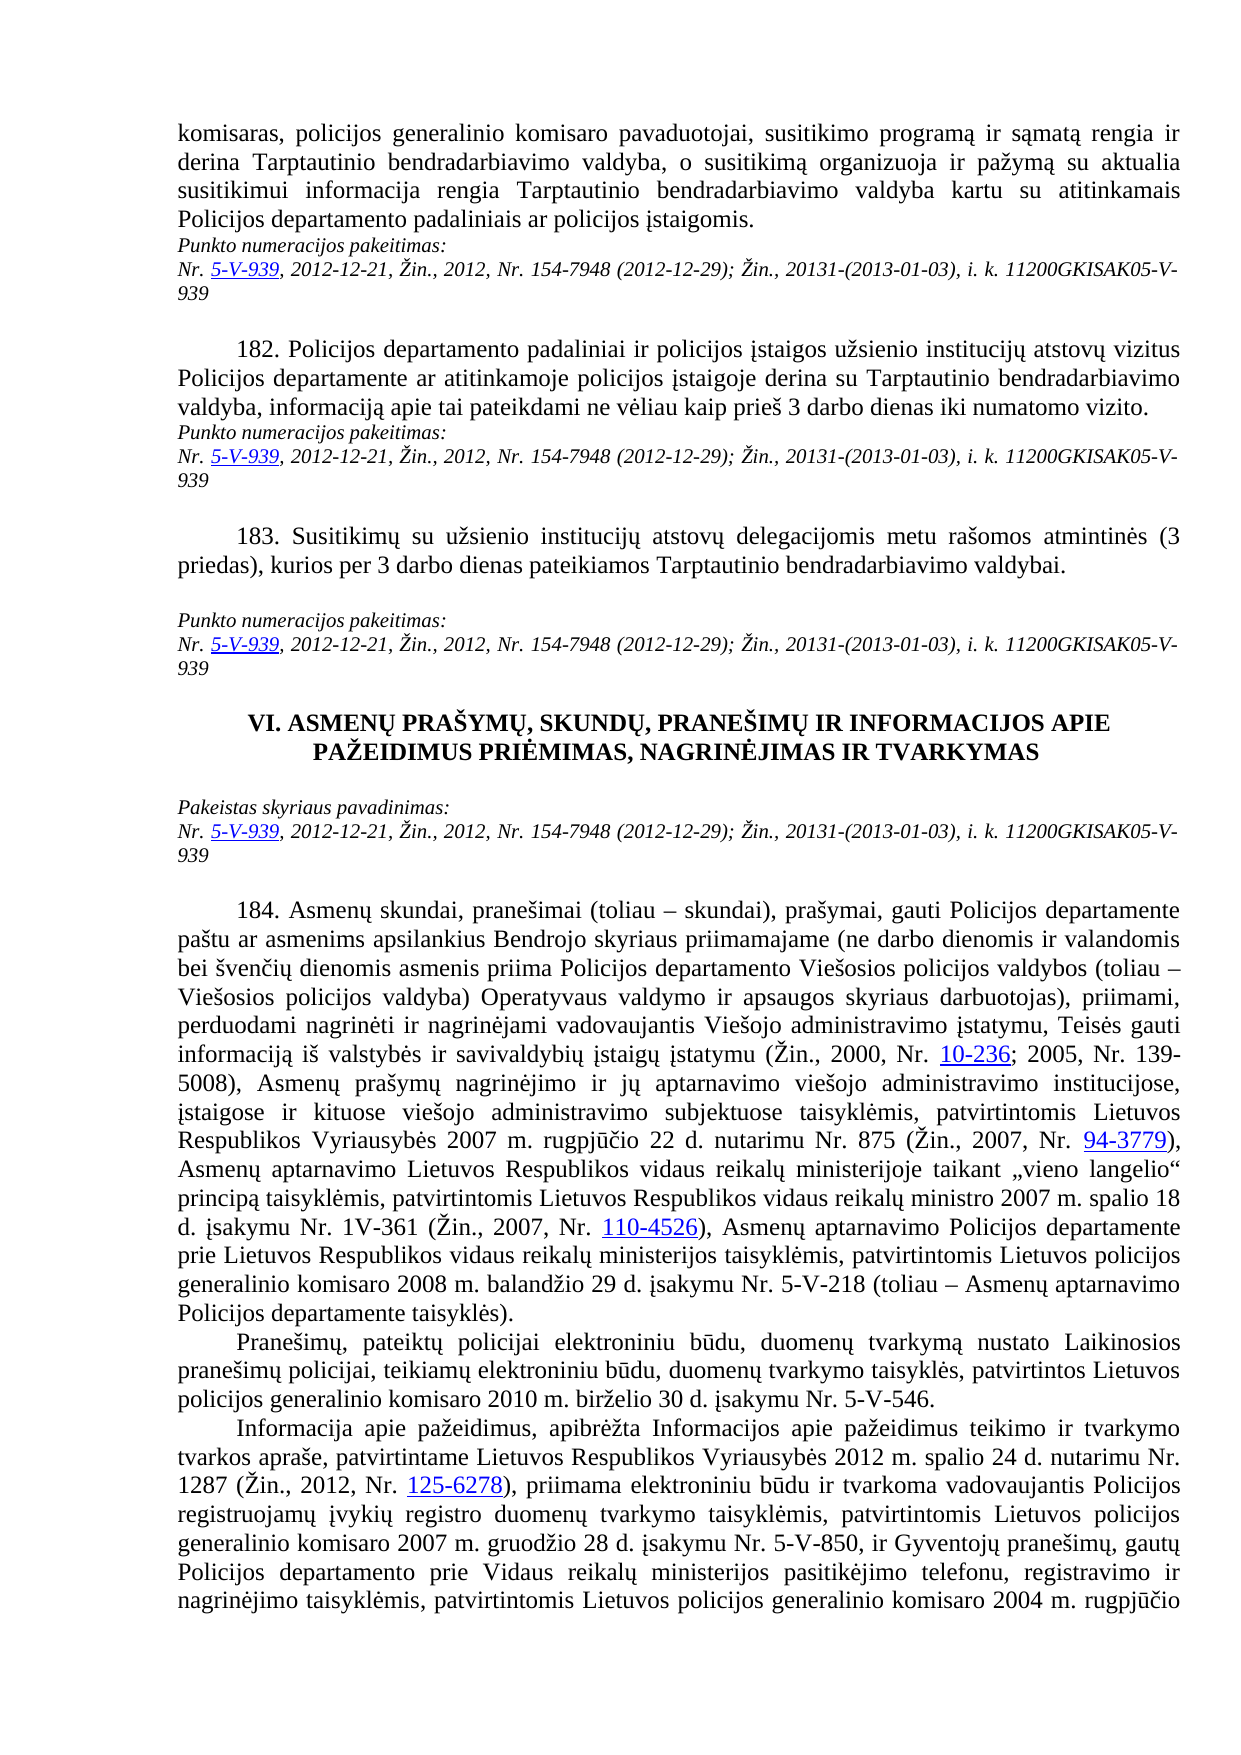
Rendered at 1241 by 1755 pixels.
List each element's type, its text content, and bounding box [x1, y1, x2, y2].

text VI. ASMENŲ PRAŠYMŲ, SKUNDŲ, PRANEŠIMŲ IR INFORMACIJOS APIE PAŽEIDIMUS PRIĖMIMAS, NAGRINĖJIMAS IR TVARKYMAS [177, 708, 1181, 766]
text Nr. 5-V-939, 2012-12-21, Žin., 2012, Nr. 154-7948 (2012-12-29); Žin., 20131-(2013-01-03), i. k. 11200GKISAK05-V-939 [177, 444, 1181, 492]
text Informacija apie pažeidimus, apibrėžta Informacijos apie pažeidimus teikimo ir tvarkymo tvarkos apraše, patvirtintame Lietuvos Respublikos Vyriausybės 2012 m. spalio 24 d. nutarimu Nr. 1287 (Žin., 2012, Nr. 125-6278), priimama elektroniniu būdu ir tvarkoma vadovaujantis Policijos registruojamų įvykių registro duomenų tvarkymo taisyklėmis, patvirtintomis Lietuvos policijos generalinio komisaro 2007 m. gruodžio 28 d. įsakymu Nr. 5-V-850, ir Gyventojų pranešimų, gautų Policijos departamento prie Vidaus reikalų ministerijos pasitikėjimo telefonu, registravimo ir nagrinėjimo taisyklėmis, patvirtintomis Lietuvos policijos generalinio komisaro 2004 m. rugpjūčio [177, 1413, 1181, 1614]
text Nr. 5-V-939, 2012-12-21, Žin., 2012, Nr. 154-7948 (2012-12-29); Žin., 20131-(2013-01-03), i. k. 11200GKISAK05-V-939 [177, 632, 1181, 680]
text Nr. 5-V-939, 2012-12-21, Žin., 2012, Nr. 154-7948 (2012-12-29); Žin., 20131-(2013-01-03), i. k. 11200GKISAK05-V-939 [177, 257, 1181, 305]
text Nr. 5-V-939, 2012-12-21, Žin., 2012, Nr. 154-7948 (2012-12-29); Žin., 20131-(2013-01-03), i. k. 11200GKISAK05-V-939 [177, 819, 1181, 867]
text 184. Asmenų skundai, pranešimai (toliau – skundai), prašymai, gauti Policijos departamente paštu ar asmenims apsilankius Bendrojo skyriaus priimamajame (ne darbo dienomis ir valandomis bei švenčių dienomis asmenis priima Policijos departamento Viešosios policijos valdybos (toliau – Viešosios policijos valdyba) Operatyvaus valdymo ir apsaugos skyriaus darbuotojas), priimami, perduodami nagrinėti ir nagrinėjami vadovaujantis Viešojo administravimo įstatymu, Teisės gauti informaciją iš valstybės ir savivaldybių įstaigų įstatymu (Žin., 2000, Nr. 10-236; 2005, Nr. 139-5008), Asmenų prašymų nagrinėjimo ir jų aptarnavimo viešojo administravimo institucijose, įstaigose ir kituose viešojo administravimo subjektuose taisyklėmis, patvirtintomis Lietuvos Respublikos Vyriausybės 2007 m. rugpjūčio 22 d. nutarimu Nr. 875 (Žin., 2007, Nr. 94-3779), Asmenų aptarnavimo Lietuvos Respublikos vidaus reikalų ministerijoje taikant „vieno langelio“ principą taisyklėmis, patvirtintomis Lietuvos Respublikos vidaus reikalų ministro 2007 m. spalio 18 d. įsakymu Nr. 1V-361 (Žin., 2007, Nr. 110-4526), Asmenų aptarnavimo Policijos departamente prie Lietuvos Respublikos vidaus reikalų ministerijos taisyklėmis, patvirtintomis Lietuvos policijos generalinio komisaro 2008 m. balandžio 29 d. įsakymu Nr. 5-V-218 (toliau – Asmenų aptarnavimo Policijos departamente taisyklės). [177, 896, 1181, 1327]
text 182. Policijos departamento padaliniai ir policijos įstaigos užsienio institucijų atstovų vizitus Policijos departamente ar atitinkamoje policijos įstaigoje derina su Tarptautinio bendradarbiavimo valdyba, informaciją apie tai pateikdami ne vėliau kaip prieš 3 darbo dienas iki numatomo vizito. [177, 334, 1181, 420]
text Punkto numeracijos pakeitimas: [177, 420, 1181, 444]
text komisaras, policijos generalinio komisaro pavaduotojai, susitikimo programą ir sąmatą rengia ir derina Tarptautinio bendradarbiavimo valdyba, o susitikimą organizuoja ir pažymą su aktualia susitikimui informacija rengia Tarptautinio bendradarbiavimo valdyba kartu su atitinkamais Policijos departamento padaliniais ar policijos įstaigomis. [177, 118, 1181, 233]
text Punkto numeracijos pakeitimas: [177, 607, 1181, 632]
text 183. Susitikimų su užsienio institucijų atstovų delegacijomis metu rašomos atmintinės (3 priedas), kurios per 3 darbo dienas pateikiamos Tarptautinio bendradarbiavimo valdybai. [177, 521, 1181, 579]
text Punkto numeracijos pakeitimas: [177, 233, 1181, 257]
text Pakeistas skyriaus pavadinimas: [177, 795, 1181, 819]
text Pranešimų, pateiktų policijai elektroniniu būdu, duomenų tvarkymą nustato Laikinosios pranešimų policijai, teikiamų elektroniniu būdu, duomenų tvarkymo taisyklės, patvirtintos Lietuvos policijos generalinio komisaro 2010 m. birželio 30 d. įsakymu Nr. 5-V-546. [177, 1327, 1181, 1413]
